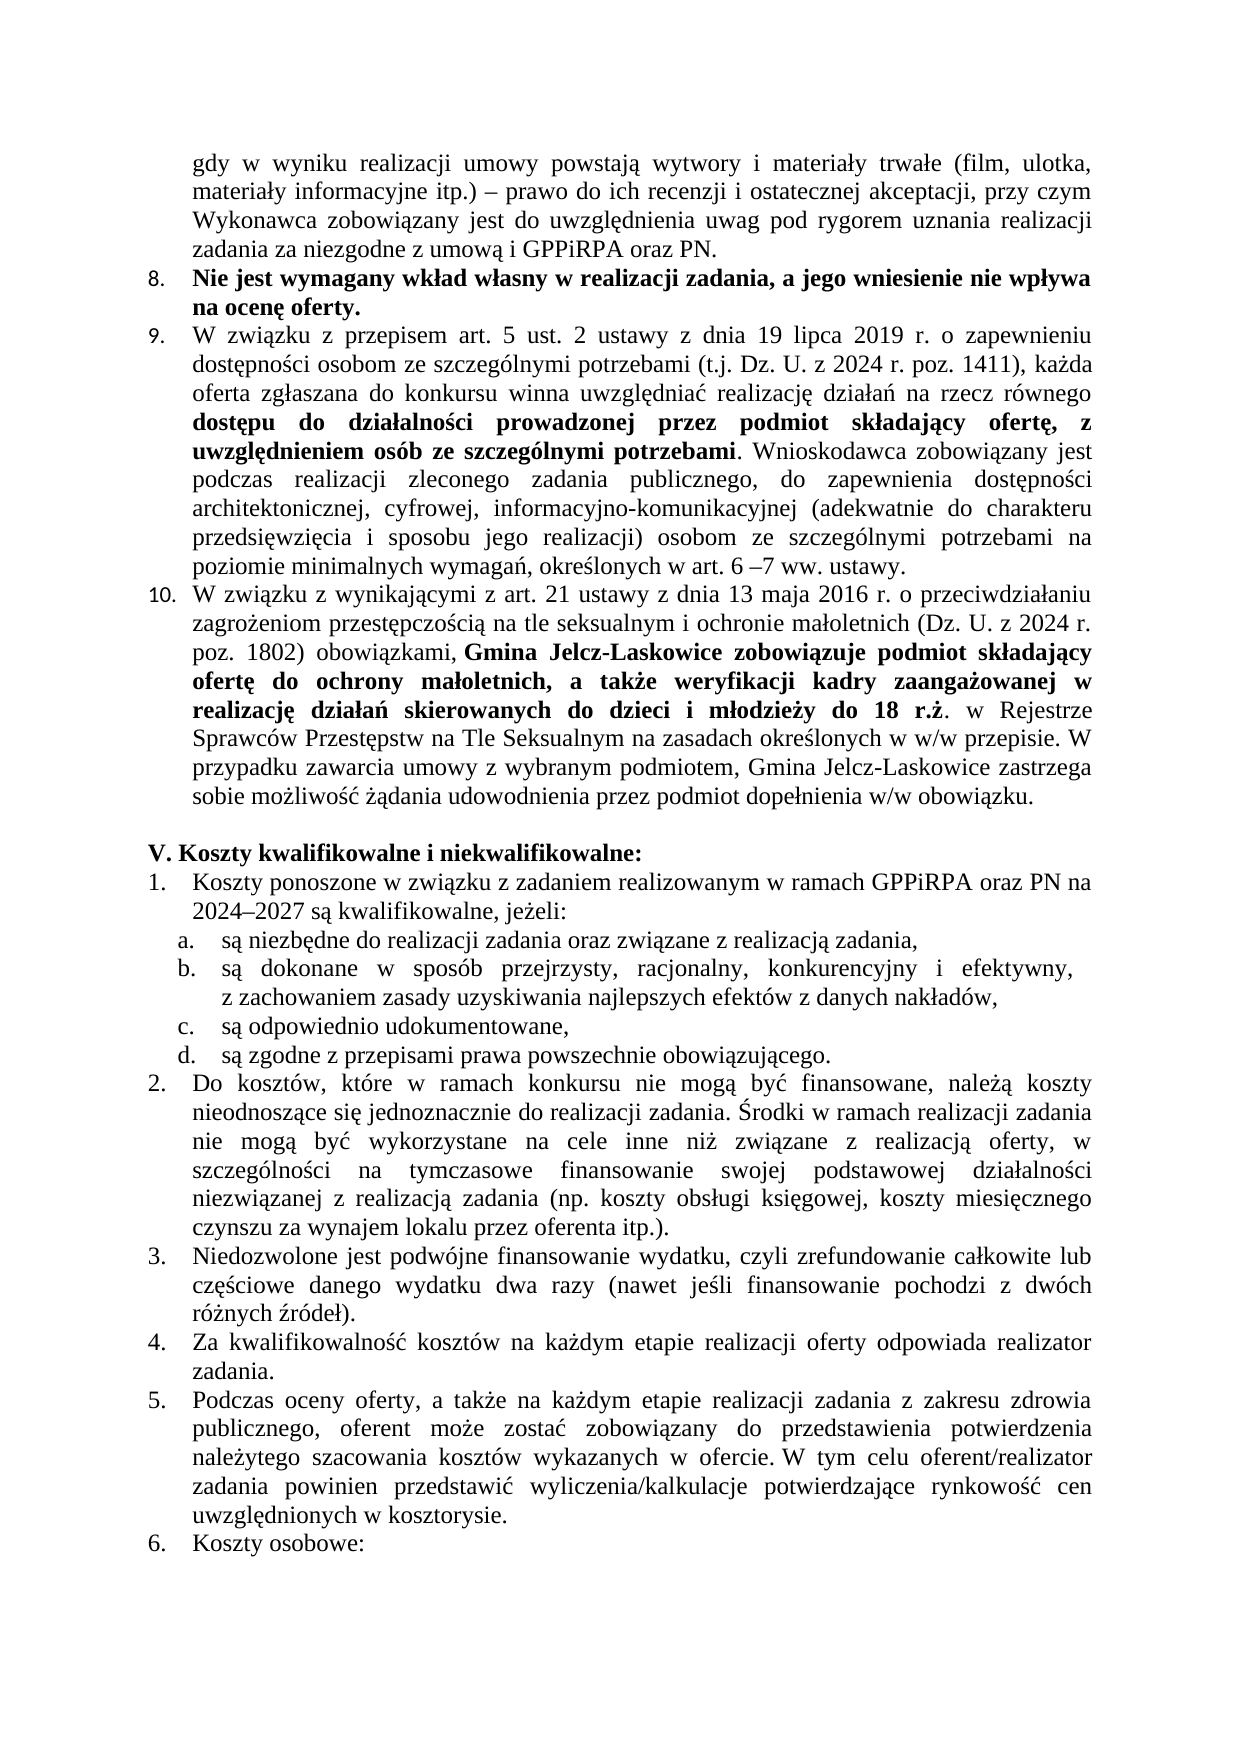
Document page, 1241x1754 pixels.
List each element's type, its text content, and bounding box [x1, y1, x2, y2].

list W związku z wynikającymi z art. 21 ustawy z dnia 13 maja 2016 r. o przeciwdziałaniu zagrożeniom przestępczością na tle seksualnym i ochronie małoletnich (Dz. U. z 2024 r. poz. 1802) obowiązkami, Gmina Jelcz-Laskowice zobowiązuje podmiot składający ofertę do ochrony małoletnich, a także weryfikacji kadry zaangażowanej w realizację działań skierowanych do dzieci i młodzieży do 18 r.ż. w Rejestrze Sprawców Przestępstw na Tle Seksualnym na zasadach określonych w w/w przepisie. W przypadku zawarcia umowy z wybranym podmiotem, Gmina Jelcz-Laskowice zastrzega sobie możliwość żądania udowodnienia przez podmiot dopełnienia w/w obowiązku. [148, 579, 1093, 810]
list Do kosztów, które w ramach konkursu nie mogą być finansowane, należą koszty nieodnoszące się jednoznacznie do realizacji zadania. Środki w ramach realizacji zadania nie mogą być wykorzystane na cele inne niż związane z realizacją oferty, w szczególności na tymczasowe finansowanie swojej podstawowej działalności niezwiązanej z realizacją zadania (np. koszty obsługi księgowej, koszty miesięcznego czynszu za wynajem lokalu przez oferenta itp.). [148, 1068, 1093, 1241]
list W związku z przepisem art. 5 ust. 2 ustawy z dnia 19 lipca 2019 r. o zapewnieniu dostępności osobom ze szczególnymi potrzebami (t.j. Dz. U. z 2024 r. poz. 1411), każda oferta zgłaszana do konkursu winna uwzględniać realizację działań na rzecz równego dostępu do działalności prowadzonej przez podmiot składający ofertę, z uwzględnieniem osób ze szczególnymi potrzebami. Wnioskodawca zobowiązany jest podczas realizacji zleconego zadania publicznego, do zapewnienia dostępności architektonicznej, cyfrowej, informacyjno-komunikacyjnej (adekwatnie do charakteru przedsięwzięcia i sposobu jego realizacji) osobom ze szczególnymi potrzebami na poziomie minimalnych wymagań, określonych w art. 6 –7 ww. ustawy. [148, 320, 1093, 579]
text V. Koszty kwalifikowalne i niekwalifikowalne: [148, 838, 1093, 867]
list Za kwalifikowalność kosztów na każdym etapie realizacji oferty odpowiada realizator zadania. [148, 1327, 1093, 1385]
list są niezbędne do realizacji zadania oraz związane z realizacją zadania, [177, 925, 1093, 953]
list Koszty osobowe: [148, 1528, 1093, 1557]
list Podczas oceny oferty, a także na każdym etapie realizacji zadania z zakresu zdrowia publicznego, oferent może zostać zobowiązany do przedstawienia potwierdzenia należytego szacowania kosztów wykazanych w ofercie. W tym celu oferent/realizator zadania powinien przedstawić wyliczenia/kalkulacje potwierdzające rynkowość cen uwzględnionych w kosztorysie. [148, 1385, 1093, 1528]
list Koszty ponoszone w związku z zadaniem realizowanym w ramach GPPiRPA oraz PN na 2024–2027 są kwalifikowalne, jeżeli: [148, 867, 1093, 925]
list są dokonane w sposób przejrzysty, racjonalny, konkurencyjny i efektywny, z zachowaniem zasady uzyskiwania najlepszych efektów z danych nakładów, [177, 953, 1093, 1011]
list są odpowiednio udokumentowane, [177, 1011, 1093, 1040]
list Niedozwolone jest podwójne finansowanie wydatku, czyli zrefundowanie całkowite lub częściowe danego wydatku dwa razy (nawet jeśli finansowanie pochodzi z dwóch różnych źródeł). [148, 1241, 1093, 1327]
list gdy w wyniku realizacji umowy powstają wytwory i materiały trwałe (film, ulotka, materiały informacyjne itp.) – prawo do ich recenzji i ostatecznej akceptacji, przy czym Wykonawca zobowiązany jest do uwzględnienia uwag pod rygorem uznania realizacji zadania za niezgodne z umową i GPPiRPA oraz PN. [148, 148, 1093, 263]
list są zgodne z przepisami prawa powszechnie obowiązującego. [177, 1040, 1093, 1068]
list Nie jest wymagany wkład własny w realizacji zadania, a jego wniesienie nie wpływa na ocenę oferty. [148, 263, 1093, 320]
